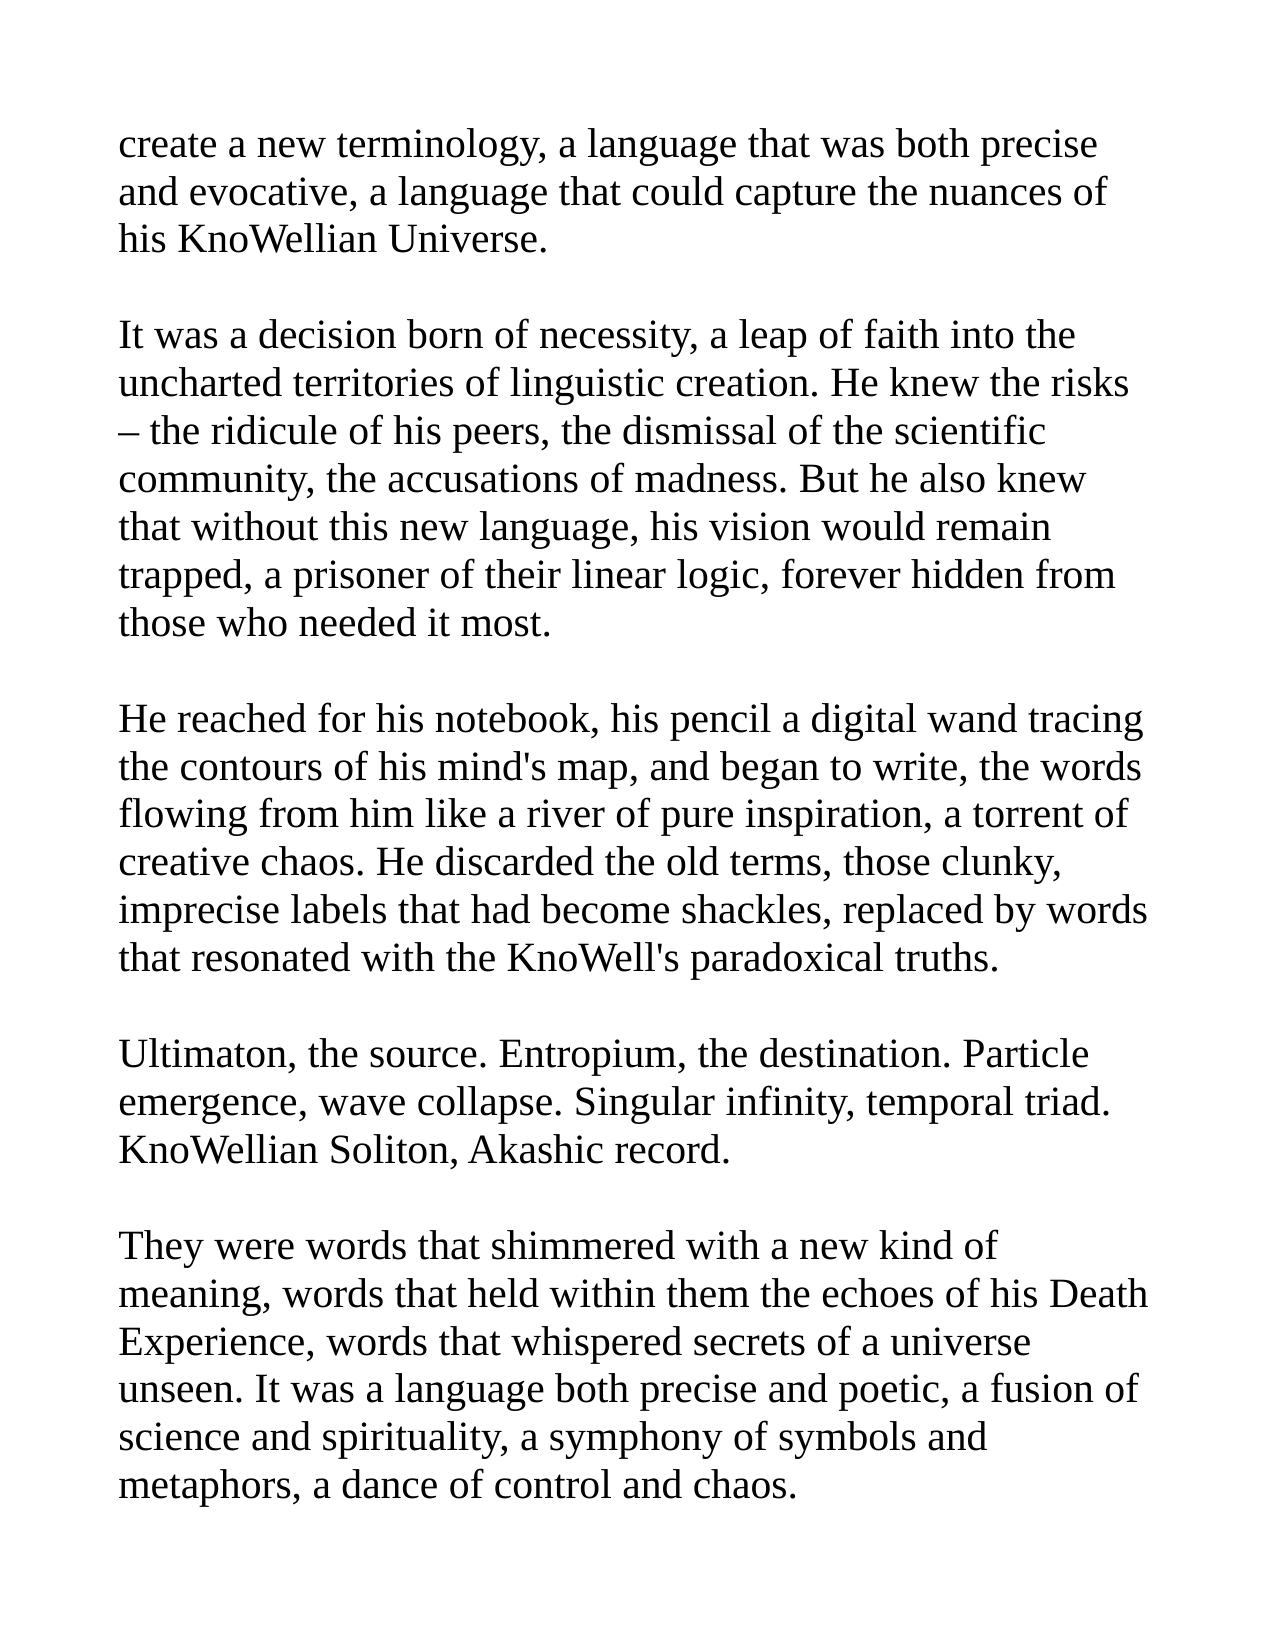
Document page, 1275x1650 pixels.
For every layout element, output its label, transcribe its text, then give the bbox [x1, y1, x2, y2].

text He reached for his notebook, his pencil a digital wand tracing the contours of his mind's map, and began to write, the words flowing from him like a river of pure inspiration, a torrent of creative chaos. He discarded the old terms, those clunky, imprecise labels that had become shackles, replaced by words that resonated with the KnoWell's paradoxical truths. [118, 693, 1157, 981]
text They were words that shimmered with a new kind of meaning, words that held within them the echoes of his Death Experience, words that whispered secrets of a universe unseen. It was a language both precise and poetic, a fusion of science and spirituality, a symphony of symbols and metaphors, a dance of control and chaos. [118, 1220, 1157, 1508]
text create a new terminology, a language that was both precise and evocative, a language that could capture the nuances of his KnoWellian Universe. [118, 118, 1157, 262]
text It was a decision born of necessity, a leap of faith into the uncharted territories of linguistic creation. He knew the risks – the ridicule of his peers, the dismissal of the scientific community, the accusations of madness. But he also knew that without this new language, his vision would remain trapped, a prisoner of their linear logic, forever hidden from those who needed it most. [118, 310, 1157, 645]
text Ultimaton, the source. Entropium, the destination. Particle emergence, wave collapse. Singular infinity, temporal triad. KnoWellian Soliton, Akashic record. [118, 1028, 1157, 1172]
